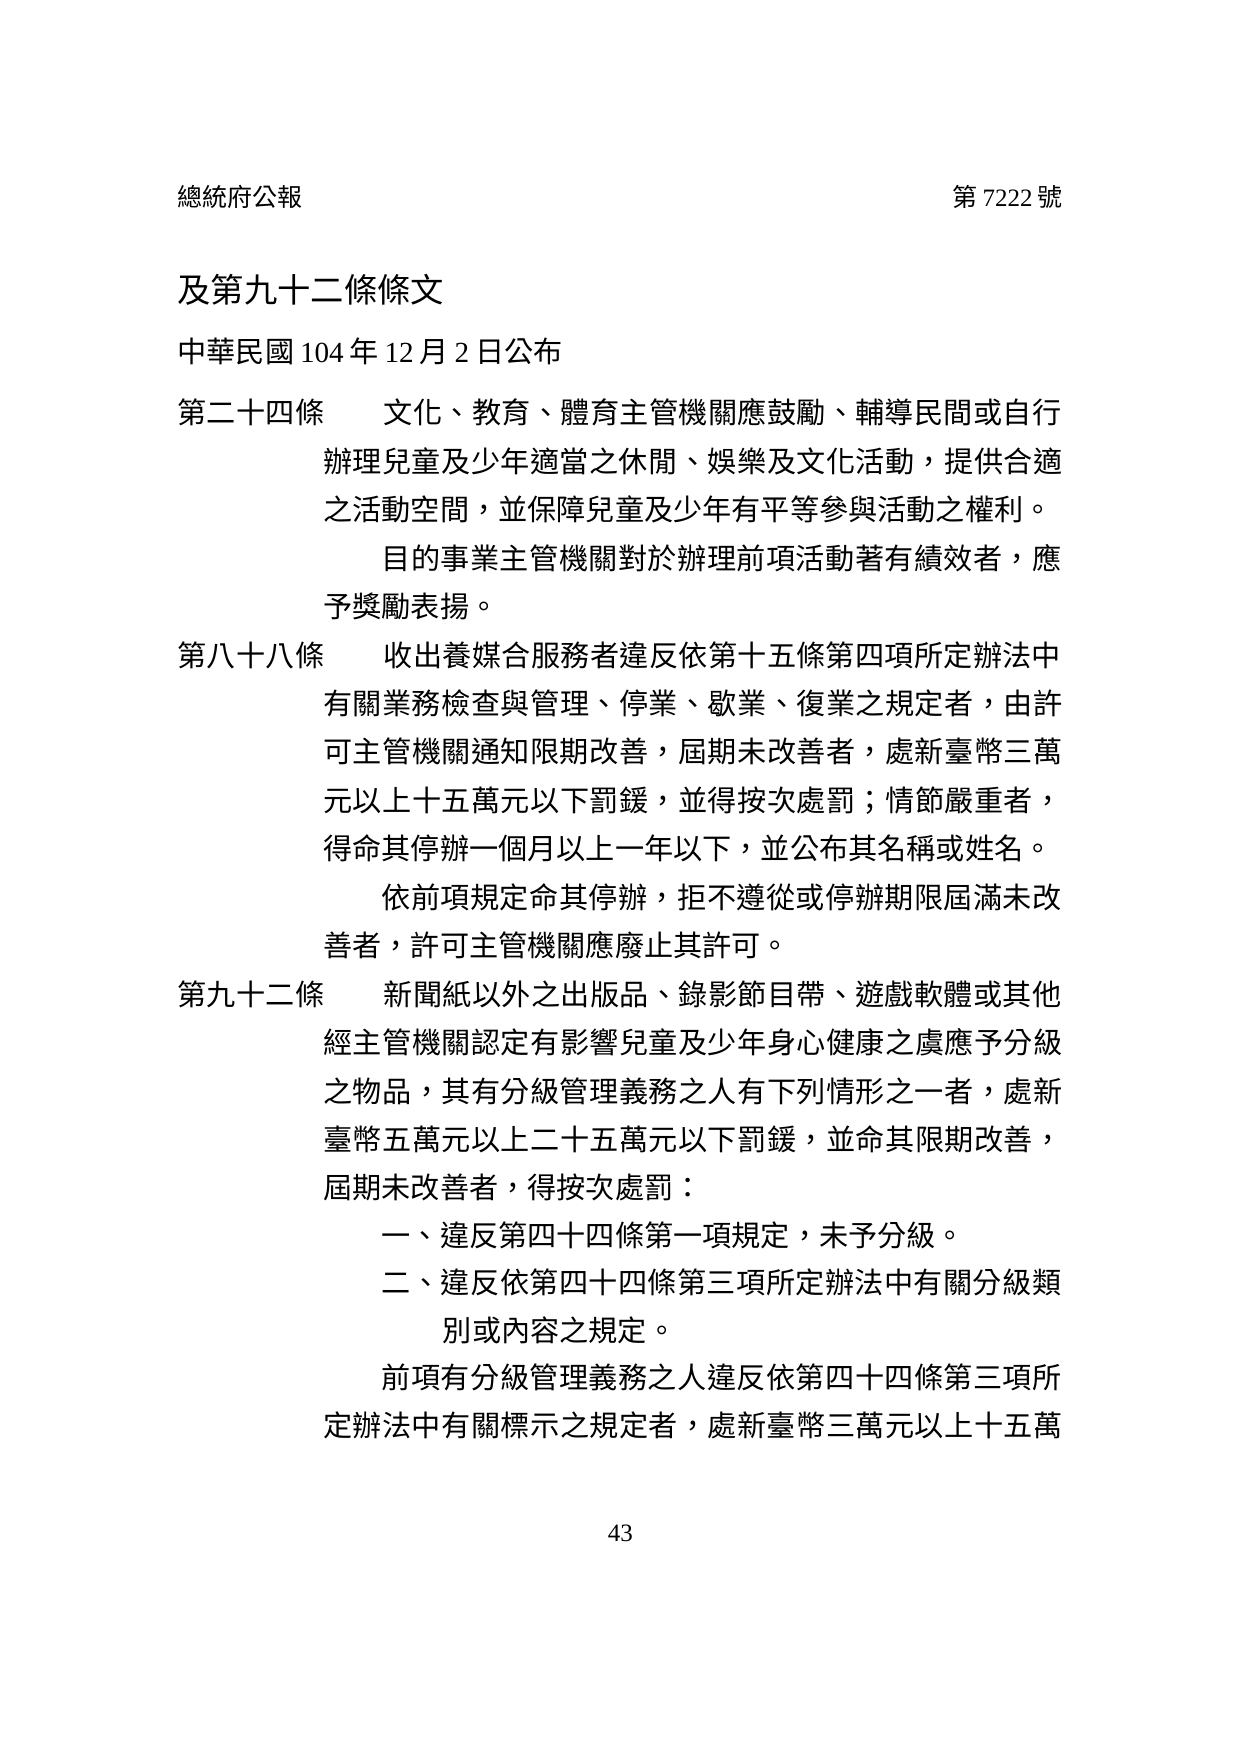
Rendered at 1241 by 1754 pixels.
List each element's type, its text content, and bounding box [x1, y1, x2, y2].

text 前項有分級管理義務之人違反依第四十四條第三項所定辦法中有關標示之規定者，處新臺幣三萬元以上十五萬 [323, 1351, 1063, 1446]
text 及第九十二條條文 [177, 266, 1063, 312]
text 二、違反依第四十四條第三項所定辦法中有關分級類別或內容之規定。 [381, 1256, 1063, 1351]
text 第八十八條 收出養媒合服務者違反依第十五條第四項所定辦法中有關業務檢查與管理、停業、歇業、復業之規定者，由許可主管機關通知限期改善，屆期未改善者，處新臺幣三萬元以上十五萬元以下罰鍰，並得按次處罰；情節嚴重者，得命其停辦一個月以上一年以下，並公布其名稱或姓名。 [177, 627, 1063, 869]
text 依前項規定命其停辦，拒不遵從或停辦期限屆滿未改善者，許可主管機關應廢止其許可。 [323, 869, 1063, 966]
text 一、違反第四十四條第一項規定，未予分級。 [381, 1208, 1063, 1256]
text 第九十二條 新聞紙以外之出版品、錄影節目帶、遊戲軟體或其他經主管機關認定有影響兒童及少年身心健康之虞應予分級之物品，其有分級管理義務之人有下列情形之一者，處新臺幣五萬元以上二十五萬元以下罰鍰，並命其限期改善，屆期未改善者，得按次處罰： [177, 966, 1063, 1208]
text 目的事業主管機關對於辦理前項活動著有績效者，應予獎勵表揚。 [323, 530, 1063, 627]
text 中華民國104年12月2日公布 [177, 324, 1063, 373]
text 第二十四條 文化、教育、體育主管機關應鼓勵、輔導民間或自行辦理兒童及少年適當之休閒、娛樂及文化活動，提供合適之活動空間，並保障兒童及少年有平等參與活動之權利。 [177, 385, 1063, 530]
